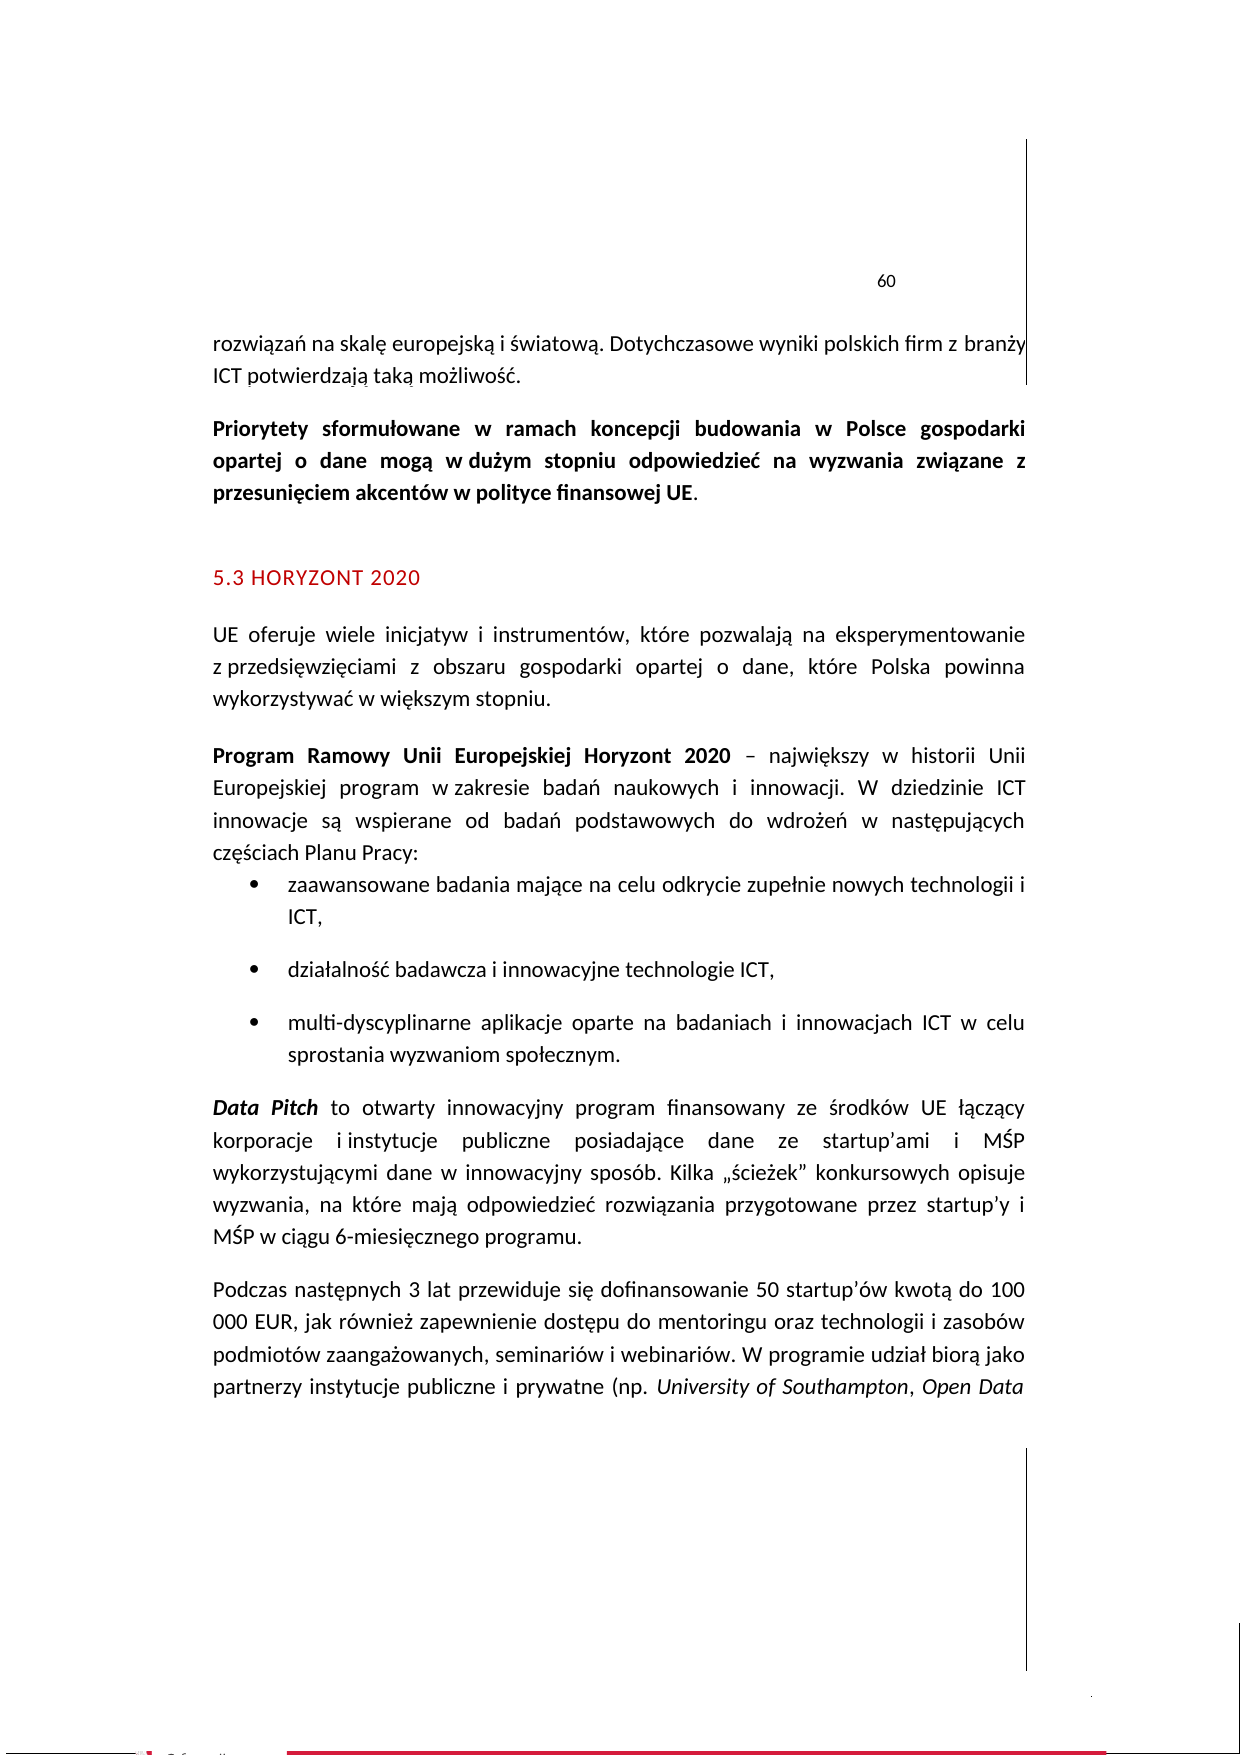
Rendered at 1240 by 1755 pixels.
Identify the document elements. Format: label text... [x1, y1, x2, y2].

list zaawansowane badania mające na celu odkrycie zupełnie nowych technologii i ICT, [250, 870, 1026, 930]
subtitle 5.3 Horyzont 2020 [213, 563, 1026, 591]
text Priorytety sformułowane w ramach koncepcji budowania w Polsce gospodarki opartej o dane mogą w dużym stopniu odpowiedzieć na wyzwania związane z przesunięciem akcentów w polityce finansowej UE. [213, 414, 1026, 506]
list multi-dyscyplinarne aplikacje oparte na badaniach i innowacjach ICT w celu sprostania wyzwaniom społecznym. [250, 1008, 1026, 1068]
text UE oferuje wiele inicjatyw i instrumentów, które pozwalają na eksperymentowanie z przedsięwzięciami z obszaru gospodarki opartej o dane, które Polska powinna wykorzystywać w większym stopniu. [213, 620, 1026, 712]
text Podczas następnych 3 lat przewiduje się dofinansowanie 50 startup’ów kwotą do 100 000 EUR, jak również zapewnienie dostępu do mentoringu oraz technologii i zasobów podmiotów zaangażowanych, seminariów i webinariów. W programie udział biorą jako partnerzy instytucje publiczne i prywatne (np. University of Southampton, Open Data [213, 1275, 1026, 1400]
list działalność badawcza i innowacyjne technologie ICT, [250, 955, 1026, 983]
text Data Pitch to otwarty innowacyjny program finansowany ze środków UE łączący korporacje i instytucje publiczne posiadające dane ze startup’ami i MŚP wykorzystującymi dane w innowacyjny sposób. Kilka „ścieżek” konkursowych opisuje wyzwania, na które mają odpowiedzieć rozwiązania przygotowane przez startup’y i MŚP w ciągu 6-miesięcznego programu. [213, 1093, 1026, 1250]
text rozwiązań na skalę europejską i światową. Dotychczasowe wyniki polskich firm z branży ICT potwierdzają taką możliwość. [214, 329, 1025, 385]
text Program Ramowy Unii Europejskiej Horyzont 2020 – największy w historii Unii Europejskiej program w zakresie badań naukowych i innowacji. W dziedzinie ICT innowacje są wspierane od badań podstawowych do wdrożeń w następujących częściach Planu Pracy: [213, 741, 1026, 866]
